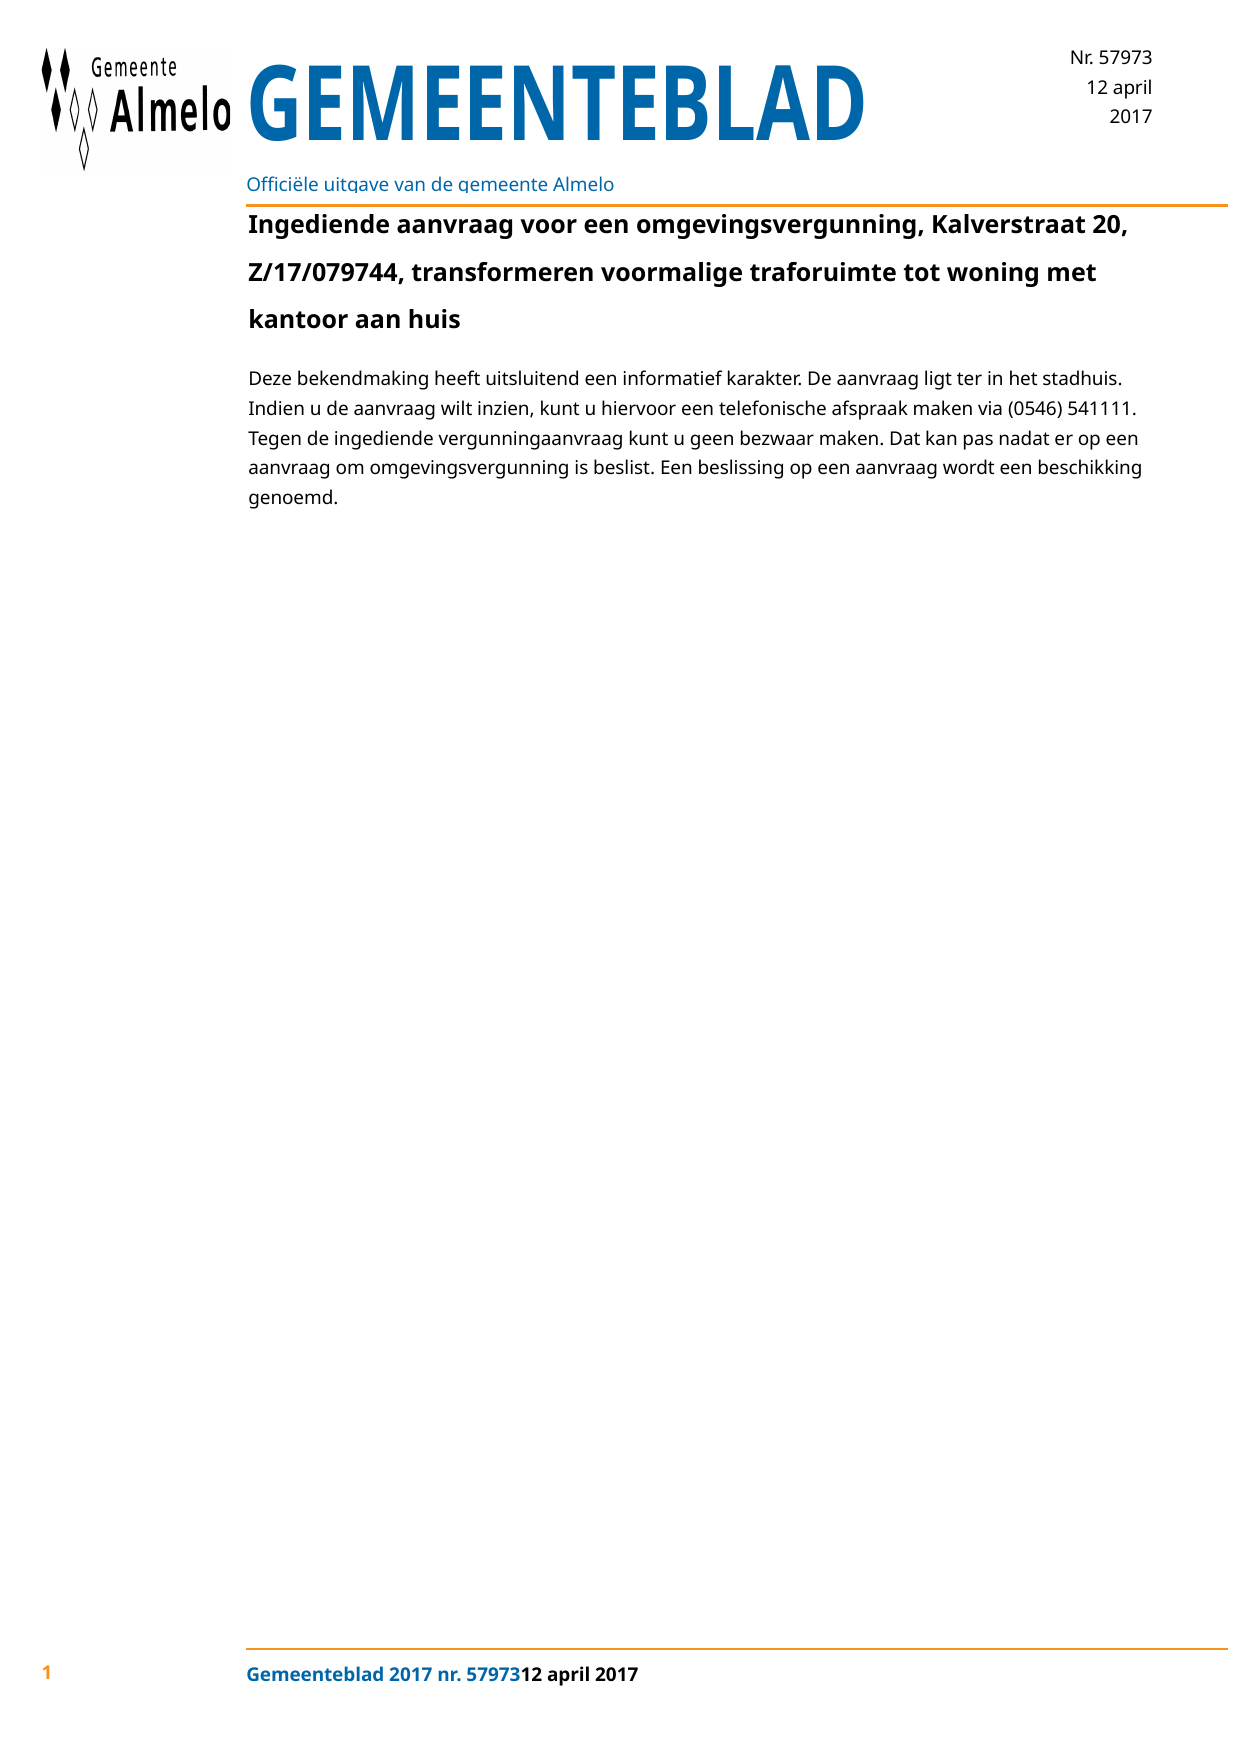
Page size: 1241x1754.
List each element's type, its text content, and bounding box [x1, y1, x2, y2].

text Ingediende aanvraag voor een omgevingsvergunning, Kalverstraat 20, Z/17/079744, transformeren voormalige traforuimte tot woning met kantoor aan huis [248, 207, 1152, 336]
picture [41, 47, 231, 172]
text Deze bekendmaking heeft uitsluitend een informatief karakter. De aanvraag ligt ter in het stadhuis. Indien u de aanvraag wilt inzien, kunt u hiervoor een telefonische afspraak maken via (0546) 541111. Tegen de ingediende vergunningaanvraag kunt u geen bezwaar maken. Dat kan pas nadat er op een aanvraag om omgevingsvergunning is beslist. Een beslissing op een aanvraag wordt een beschikking genoemd. [248, 366, 1152, 509]
